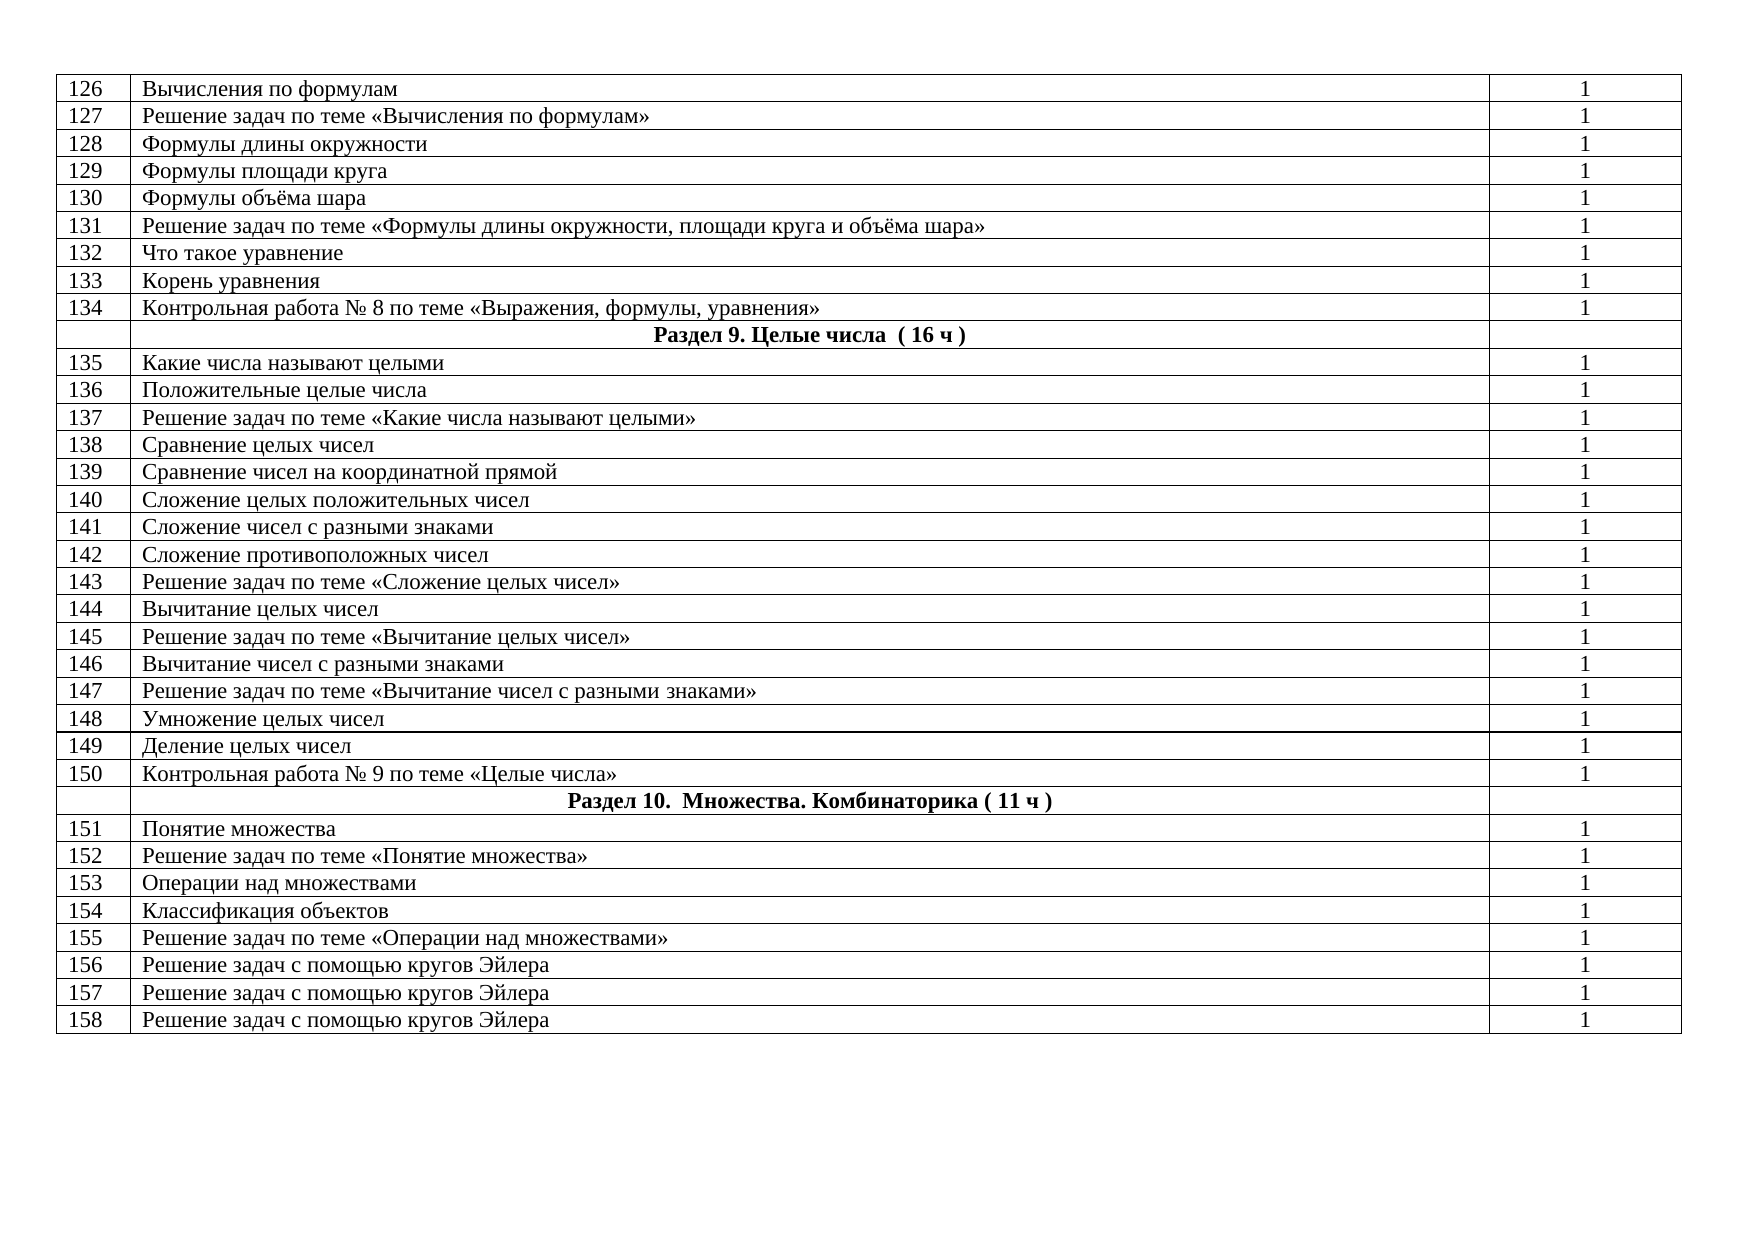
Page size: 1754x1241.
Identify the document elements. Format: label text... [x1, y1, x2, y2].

table_cell Какие числа называют целыми [131, 349, 1489, 375]
table_cell 149 [57, 733, 130, 759]
table_cell 146 [57, 650, 130, 677]
table_cell Сложение целых положительных чисел [131, 486, 1489, 512]
table_cell Решение задач по теме «Какие числа называют целыми» [131, 404, 1489, 430]
table_cell Контрольная работа № 9 по теме «Целые числа» [131, 760, 1489, 786]
table_cell Вычитание целых чисел [131, 595, 1489, 622]
table_cell 1 [1490, 376, 1681, 403]
table_cell Раздел 9. Целые числа ( 16 ч ) [131, 321, 1489, 348]
table_cell 134 [57, 294, 130, 320]
table_cell [1490, 787, 1681, 813]
table_cell 128 [57, 130, 130, 156]
table_cell 150 [57, 760, 130, 786]
table_cell [57, 787, 130, 813]
table_cell [1490, 321, 1681, 348]
table_cell Решение задач с помощью кругов Эйлера [131, 952, 1489, 978]
table_cell 154 [57, 897, 130, 923]
table_cell Положительные целые числа [131, 376, 1489, 403]
table_cell 144 [57, 595, 130, 622]
table_cell Контрольная работа № 8 по теме «Выражения, формулы, уравнения» [131, 294, 1489, 320]
table_cell 1 [1490, 595, 1681, 622]
table_cell 1 [1490, 1006, 1681, 1033]
table_cell Решение задач по теме «Сложение целых чисел» [131, 568, 1489, 594]
table_cell 143 [57, 568, 130, 594]
table_cell 1 [1490, 102, 1681, 129]
table_cell 133 [57, 267, 130, 293]
table_cell 1 [1490, 267, 1681, 293]
table_cell 1 [1490, 952, 1681, 978]
table_cell Вычитание чисел с разными знаками [131, 650, 1489, 677]
table_cell Формулы объёма шара [131, 185, 1489, 211]
table_cell Решение задач по теме «Вычитание чисел с разными знаками» [131, 678, 1489, 704]
table_cell 1 [1490, 705, 1681, 731]
table_cell 1 [1490, 842, 1681, 868]
table_cell 1 [1490, 815, 1681, 841]
table_cell Решение задач по теме «Вычисления по формулам» [131, 102, 1489, 129]
table_cell 158 [57, 1006, 130, 1033]
table_cell 1 [1490, 869, 1681, 896]
table_cell 1 [1490, 924, 1681, 951]
table_cell 135 [57, 349, 130, 375]
table_cell 1 [1490, 185, 1681, 211]
table_cell 147 [57, 678, 130, 704]
table_cell 1 [1490, 979, 1681, 1005]
table_cell Сложение противоположных чисел [131, 541, 1489, 567]
table_cell 1 [1490, 75, 1681, 101]
table_cell Решение задач по теме «Вычитание целых чисел» [131, 623, 1489, 649]
table_cell 1 [1490, 678, 1681, 704]
table_cell Понятие множества [131, 815, 1489, 841]
table_cell Решение задач с помощью кругов Эйлера [131, 1006, 1489, 1033]
table_cell 153 [57, 869, 130, 896]
table_cell Что такое уравнение [131, 239, 1489, 266]
table_cell Деление целых чисел [131, 733, 1489, 759]
table_cell Сравнение целых чисел [131, 431, 1489, 457]
table_cell 1 [1490, 239, 1681, 266]
table_cell 139 [57, 459, 130, 485]
table_cell 1 [1490, 130, 1681, 156]
table_cell Сравнение чисел на координатной прямой [131, 459, 1489, 485]
table_cell 1 [1490, 760, 1681, 786]
table_cell 152 [57, 842, 130, 868]
table_cell 1 [1490, 294, 1681, 320]
table_cell Формулы длины окружности [131, 130, 1489, 156]
table_cell Классификация объектов [131, 897, 1489, 923]
table_cell 1 [1490, 486, 1681, 512]
table_cell 136 [57, 376, 130, 403]
table_cell [57, 321, 130, 348]
table_cell 142 [57, 541, 130, 567]
table_cell 145 [57, 623, 130, 649]
table_cell 1 [1490, 568, 1681, 594]
table_cell 131 [57, 212, 130, 238]
table_cell 141 [57, 513, 130, 539]
table_cell 140 [57, 486, 130, 512]
table_cell 126 [57, 75, 130, 101]
table_cell 137 [57, 404, 130, 430]
table_cell Вычисления по формулам [131, 75, 1489, 101]
table_cell 1 [1490, 623, 1681, 649]
table_cell Раздел 10. Множества. Комбинаторика ( 11 ч ) [131, 787, 1489, 813]
table_cell 1 [1490, 541, 1681, 567]
table_cell 1 [1490, 349, 1681, 375]
table_cell 1 [1490, 897, 1681, 923]
table_cell 156 [57, 952, 130, 978]
table_cell 155 [57, 924, 130, 951]
table_cell 1 [1490, 733, 1681, 759]
table_cell 1 [1490, 404, 1681, 430]
table_cell 1 [1490, 513, 1681, 539]
table_cell Формулы площади круга [131, 157, 1489, 183]
table_cell 127 [57, 102, 130, 129]
table_cell Решение задач по теме «Понятие множества» [131, 842, 1489, 868]
table_cell 130 [57, 185, 130, 211]
table_cell 132 [57, 239, 130, 266]
table_cell Корень уравнения [131, 267, 1489, 293]
table_cell 1 [1490, 459, 1681, 485]
table_cell 1 [1490, 650, 1681, 677]
table_cell Сложение чисел с разными знаками [131, 513, 1489, 539]
table_cell 138 [57, 431, 130, 457]
table_cell Решение задач с помощью кругов Эйлера [131, 979, 1489, 1005]
table_cell 129 [57, 157, 130, 183]
table_cell 1 [1490, 157, 1681, 183]
table_cell 1 [1490, 212, 1681, 238]
table_cell Решение задач по теме «Формулы длины окружности, площади круга и объёма шара» [131, 212, 1489, 238]
table_cell 157 [57, 979, 130, 1005]
table_cell Решение задач по теме «Операции над множествами» [131, 924, 1489, 951]
table_cell 148 [57, 705, 130, 731]
table_cell Умножение целых чисел [131, 705, 1489, 731]
table_cell Операции над множествами [131, 869, 1489, 896]
table_cell 1 [1490, 431, 1681, 457]
table_cell 151 [57, 815, 130, 841]
